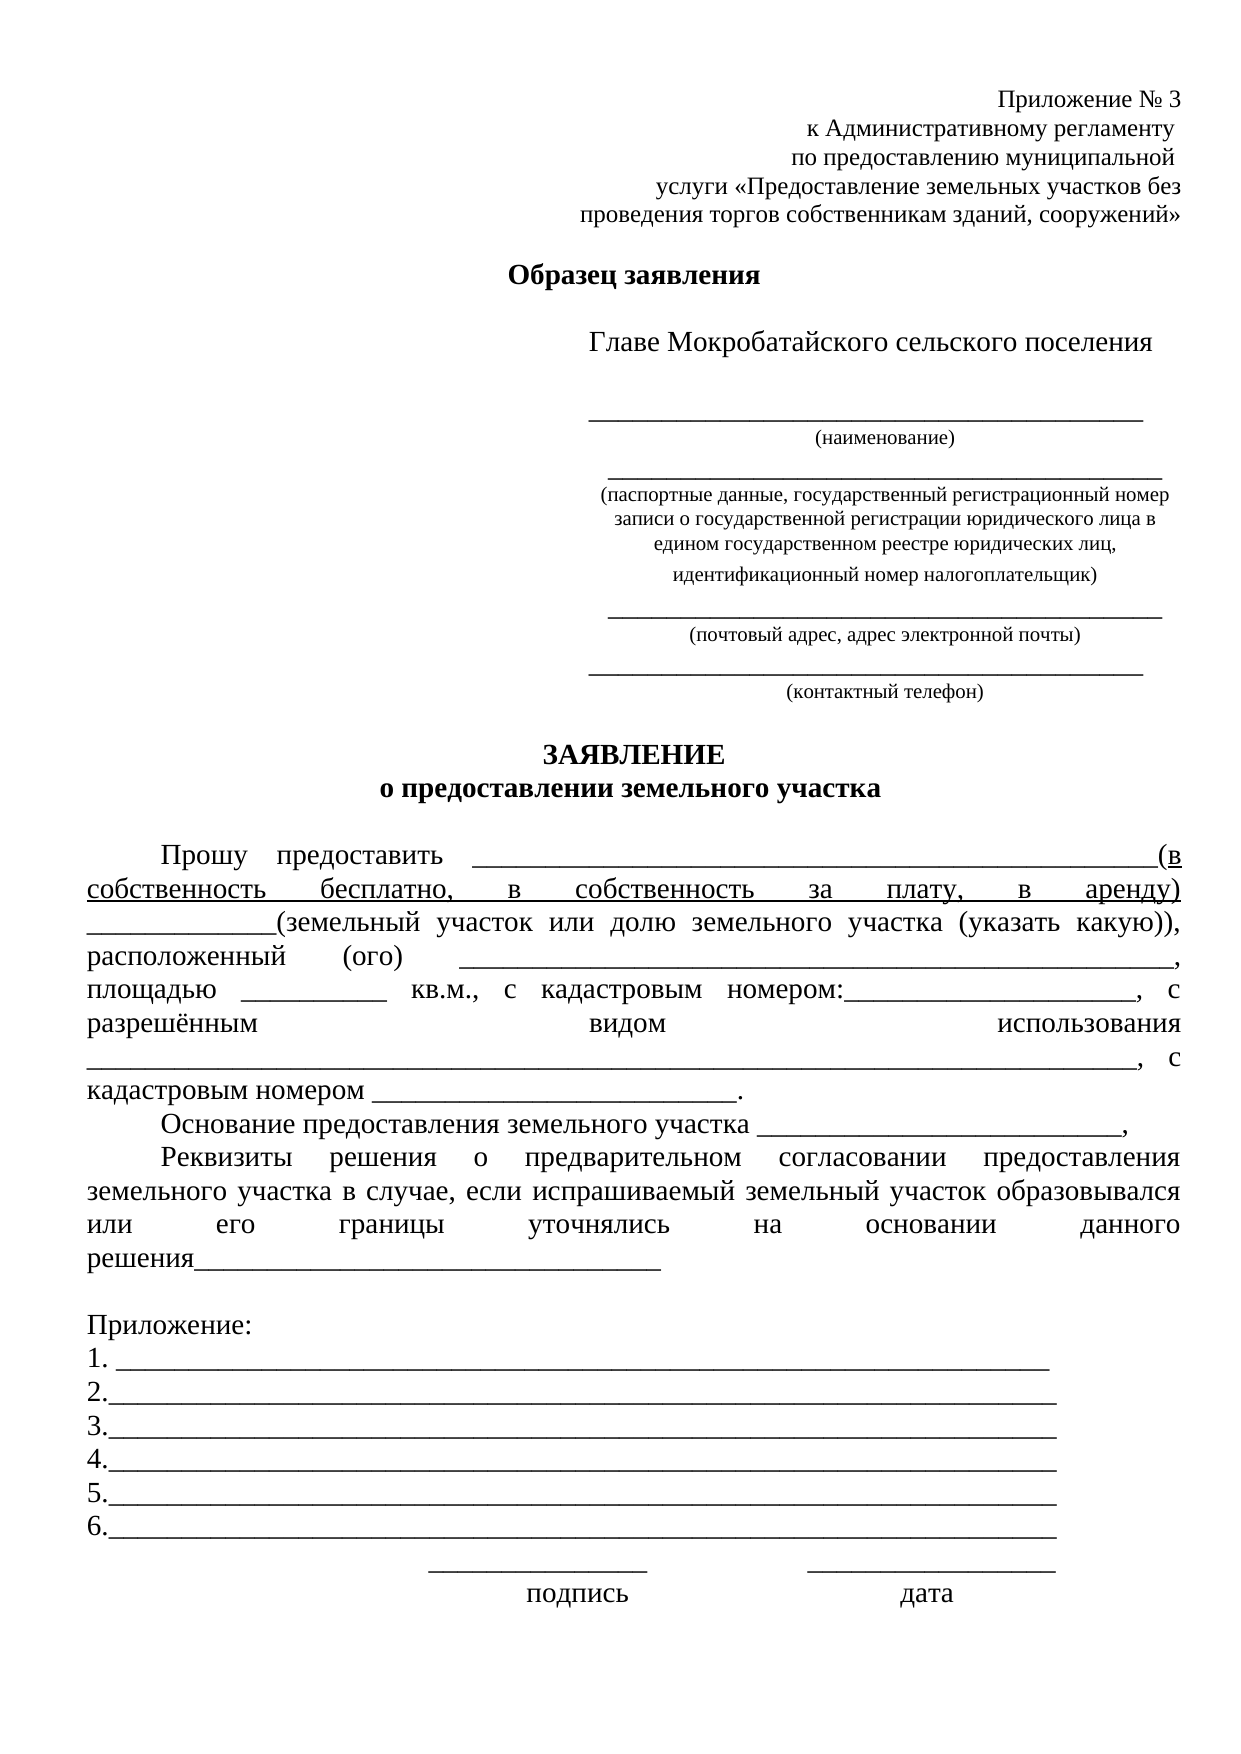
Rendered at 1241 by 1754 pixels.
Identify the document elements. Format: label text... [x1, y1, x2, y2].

text 5._________________________________________________________________ [87, 1475, 1181, 1508]
text Основание предоставления земельного участка _________________________, [87, 1106, 1181, 1139]
text (почтовый адрес, адрес электронной почты) [589, 622, 1181, 646]
text о предоставлении земельного участка [87, 770, 1181, 804]
text ЗАЯВЛЕНИЕ [87, 737, 1181, 770]
text _____________(земельный участок или долю земельного участка (указать какую)), расположенный (ого) _________________________________________________, площадью __________ кв.м., с кадастровым номером:____________________, с разрешённым видом использования ________________________________________________________________________, с кадастровым номером _________________________. [87, 902, 1181, 1106]
text 1. ________________________________________________________________ [87, 1341, 1181, 1374]
text (контактный телефон) [589, 679, 1181, 703]
text Главе Мокробатайского сельского поселения [589, 324, 1181, 358]
text по предоставлению муниципальной [87, 142, 1181, 171]
text (наименование) [589, 425, 1181, 449]
text ______________________________________ [589, 588, 1181, 622]
text 2._________________________________________________________________ [87, 1374, 1181, 1408]
text Приложение: [87, 1307, 1181, 1341]
text Образец заявления [87, 257, 1181, 291]
text _______________ _________________ [87, 1542, 1181, 1575]
text к Административному регламенту [87, 113, 1181, 142]
text услуги «Предоставление земельных участков без проведения торгов собственникам зданий, сооружений» [529, 171, 1181, 228]
text ______________________________________ [589, 391, 1181, 425]
text 4._________________________________________________________________ [87, 1441, 1181, 1475]
text 3._________________________________________________________________ [87, 1408, 1181, 1441]
text Приложение № 3 [87, 84, 1181, 113]
text Реквизиты решения о предварительном согласовании предоставления земельного участка в случае, если испрашиваемый земельный участок образовывался или его границы уточнялись на основании данного решения________________________________ [87, 1139, 1181, 1273]
text ______________________________________ (паспортные данные, государственный регистрационный номер записи о государственной регистрации юридического лица в едином государственном реестре юридических лиц, идентификационный номер налогоплательщик) [589, 449, 1181, 588]
text ______________________________________ [589, 646, 1181, 679]
text подпись дата [87, 1575, 1181, 1609]
text 6._________________________________________________________________ [87, 1508, 1181, 1542]
text Прошу предоставить _______________________________________________(в собственность бесплатно, в собственность за плату, в аренду) [87, 837, 1181, 900]
